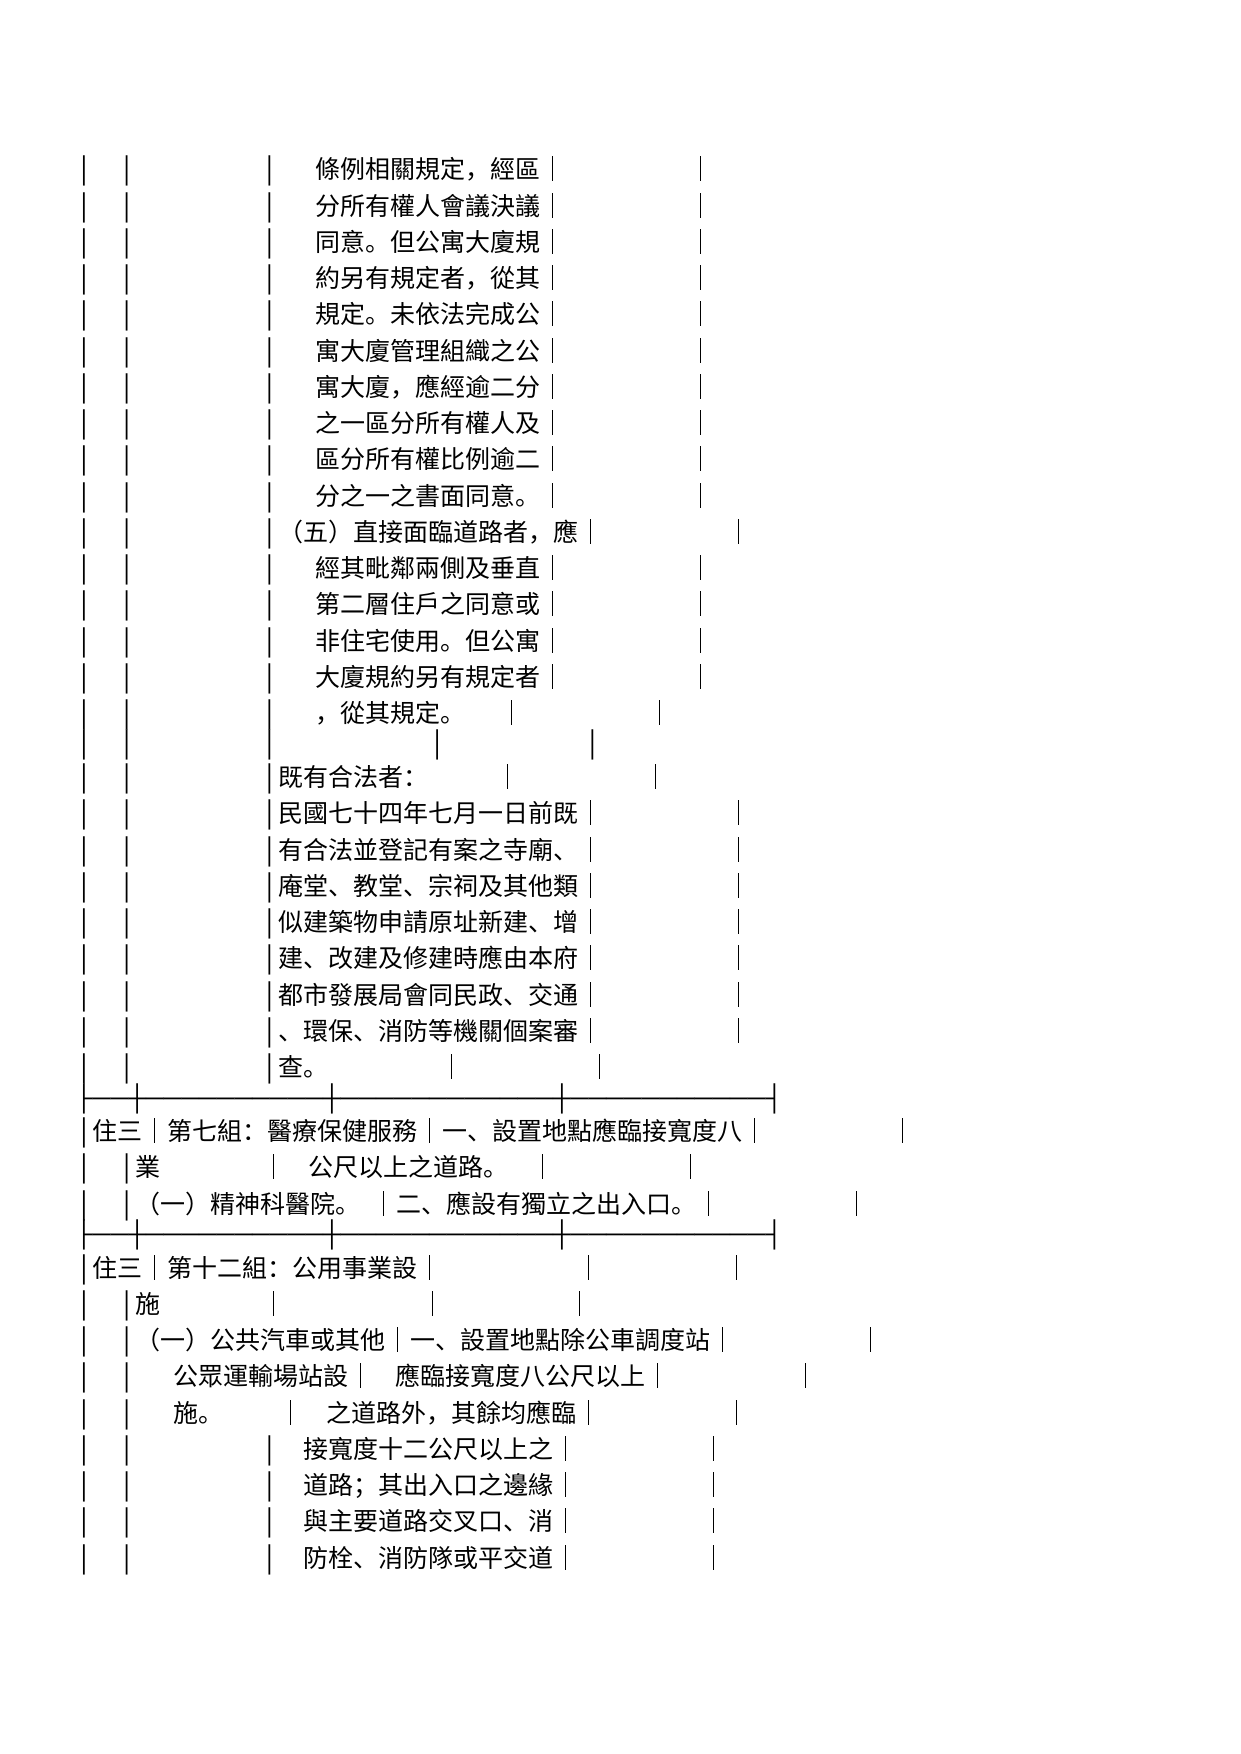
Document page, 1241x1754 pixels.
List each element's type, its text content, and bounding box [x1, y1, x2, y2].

text │ │ │ 大廈規約另有規定者│ │ [75, 657, 1200, 694]
text ├──┼──────────┼────────────┼───────────┤ [333, 1084, 561, 1098]
text │ │ 施。 │ 之道路外，其餘均應臨│ │ [75, 1393, 1200, 1429]
text │ │ │、環保、消防等機關個案審│ │ [75, 1011, 1200, 1048]
text ├──┼──────────┼────────────┼───────────┤ [563, 1235, 773, 1248]
text │ │ │ 非住宅使用。但公寓│ │ [75, 621, 1200, 657]
text │ │ │ 與主要道路交叉口、消│ │ [75, 1502, 1200, 1538]
text │ │施 │ │ │ [75, 1284, 1200, 1321]
text ├──┼──────────┼────────────┼───────────┤ [775, 1220, 1200, 1248]
text │ │ │查。 │ │ [75, 1048, 1200, 1084]
text │ │ │ 分之一之書面同意。│ │ [75, 476, 1200, 512]
text │ │（一）精神科醫院。 │二、應設有獨立之出入口。│ │ [75, 1184, 1200, 1220]
text │ │ │ 道路；其出入口之邊緣│ │ [75, 1466, 1200, 1502]
text │ │ │ 條例相關規定，經區│ │ [75, 150, 1200, 186]
text │ │ │ 接寬度十二公尺以上之│ │ [75, 1429, 1200, 1466]
text │ │ │ 分所有權人會議決議│ │ [75, 186, 1200, 222]
text │ │ │ 經其毗鄰兩側及垂直│ │ [75, 549, 1200, 585]
text │ │ │ │ │ [438, 730, 591, 758]
text │ │ │ │ │ [75, 730, 83, 758]
text │ │ │ │ │ [270, 730, 436, 758]
text │ │（一）公共汽車或其他│一、設置地點除公車調度站│ │ [75, 1321, 1200, 1357]
text ├──┼──────────┼────────────┼───────────┤ [563, 1099, 773, 1112]
text │ │ 公眾運輸場站設│ 應臨接寬度八公尺以上│ │ [75, 1357, 1200, 1393]
text │ │ │既有合法者： │ │ [75, 758, 1200, 794]
text │ │ │ 區分所有權比例逾二│ │ [75, 440, 1200, 476]
text ├──┼──────────┼────────────┼───────────┤ [138, 1099, 331, 1112]
text ├──┼──────────┼────────────┼───────────┤ [563, 1220, 773, 1234]
text │ │業 │ 公尺以上之道路。 │ │ [75, 1148, 1200, 1184]
text │ │ │都市發展局會同民政、交通│ │ [75, 975, 1200, 1011]
text │ │ │ 防栓、消防隊或平交道│ │ [75, 1538, 1200, 1574]
text │ │ │建、改建及修建時應由本府│ │ [75, 939, 1200, 975]
text │ │ │ 之一區分所有權人及│ │ [75, 404, 1200, 440]
text │ │ │ │ │ [85, 730, 125, 758]
text ├──┼──────────┼────────────┼───────────┤ [775, 1084, 1200, 1112]
text │ │ │ 寓大廈管理組織之公│ │ [75, 331, 1200, 367]
text │ │ │（五）直接面臨道路者，應│ │ [75, 512, 1200, 549]
text │ │ │似建築物申請原址新建、增│ │ [75, 903, 1200, 939]
text ├──┼──────────┼────────────┼───────────┤ [333, 1235, 561, 1248]
text │ │ │民國七十四年七月一日前既│ │ [75, 794, 1200, 830]
text │住三│第十二組：公用事業設│ │ │ [75, 1248, 1200, 1284]
text │ │ │ │ │ [127, 730, 268, 758]
text ├──┼──────────┼────────────┼───────────┤ [333, 1220, 561, 1234]
text │ │ │有合法並登記有案之寺廟、│ │ [75, 830, 1200, 866]
text │ │ │ 約另有規定者，從其│ │ [75, 259, 1200, 295]
text ├──┼──────────┼────────────┼───────────┤ [333, 1099, 561, 1112]
text ├──┼──────────┼────────────┼───────────┤ [138, 1084, 331, 1098]
text │ │ │ ，從其規定。 │ │ [75, 694, 1200, 730]
text │ │ │ 寓大廈，應經逾二分│ │ [75, 367, 1200, 404]
text │ │ │庵堂、教堂、宗祠及其他類│ │ [75, 866, 1200, 903]
text ├──┼──────────┼────────────┼───────────┤ [138, 1220, 331, 1234]
text ├──┼──────────┼────────────┼───────────┤ [138, 1235, 331, 1248]
text │ │ │ 第二層住戶之同意或│ │ [75, 585, 1200, 621]
text │住三│第七組：醫療保健服務│一、設置地點應臨接寬度八│ │ [75, 1112, 1200, 1148]
text │ │ │ │ │ [593, 730, 1200, 758]
text │ │ │ 同意。但公寓大廈規│ │ [75, 222, 1200, 259]
text ├──┼──────────┼────────────┼───────────┤ [563, 1084, 773, 1098]
text │ │ │ 規定。未依法完成公│ │ [75, 295, 1200, 331]
